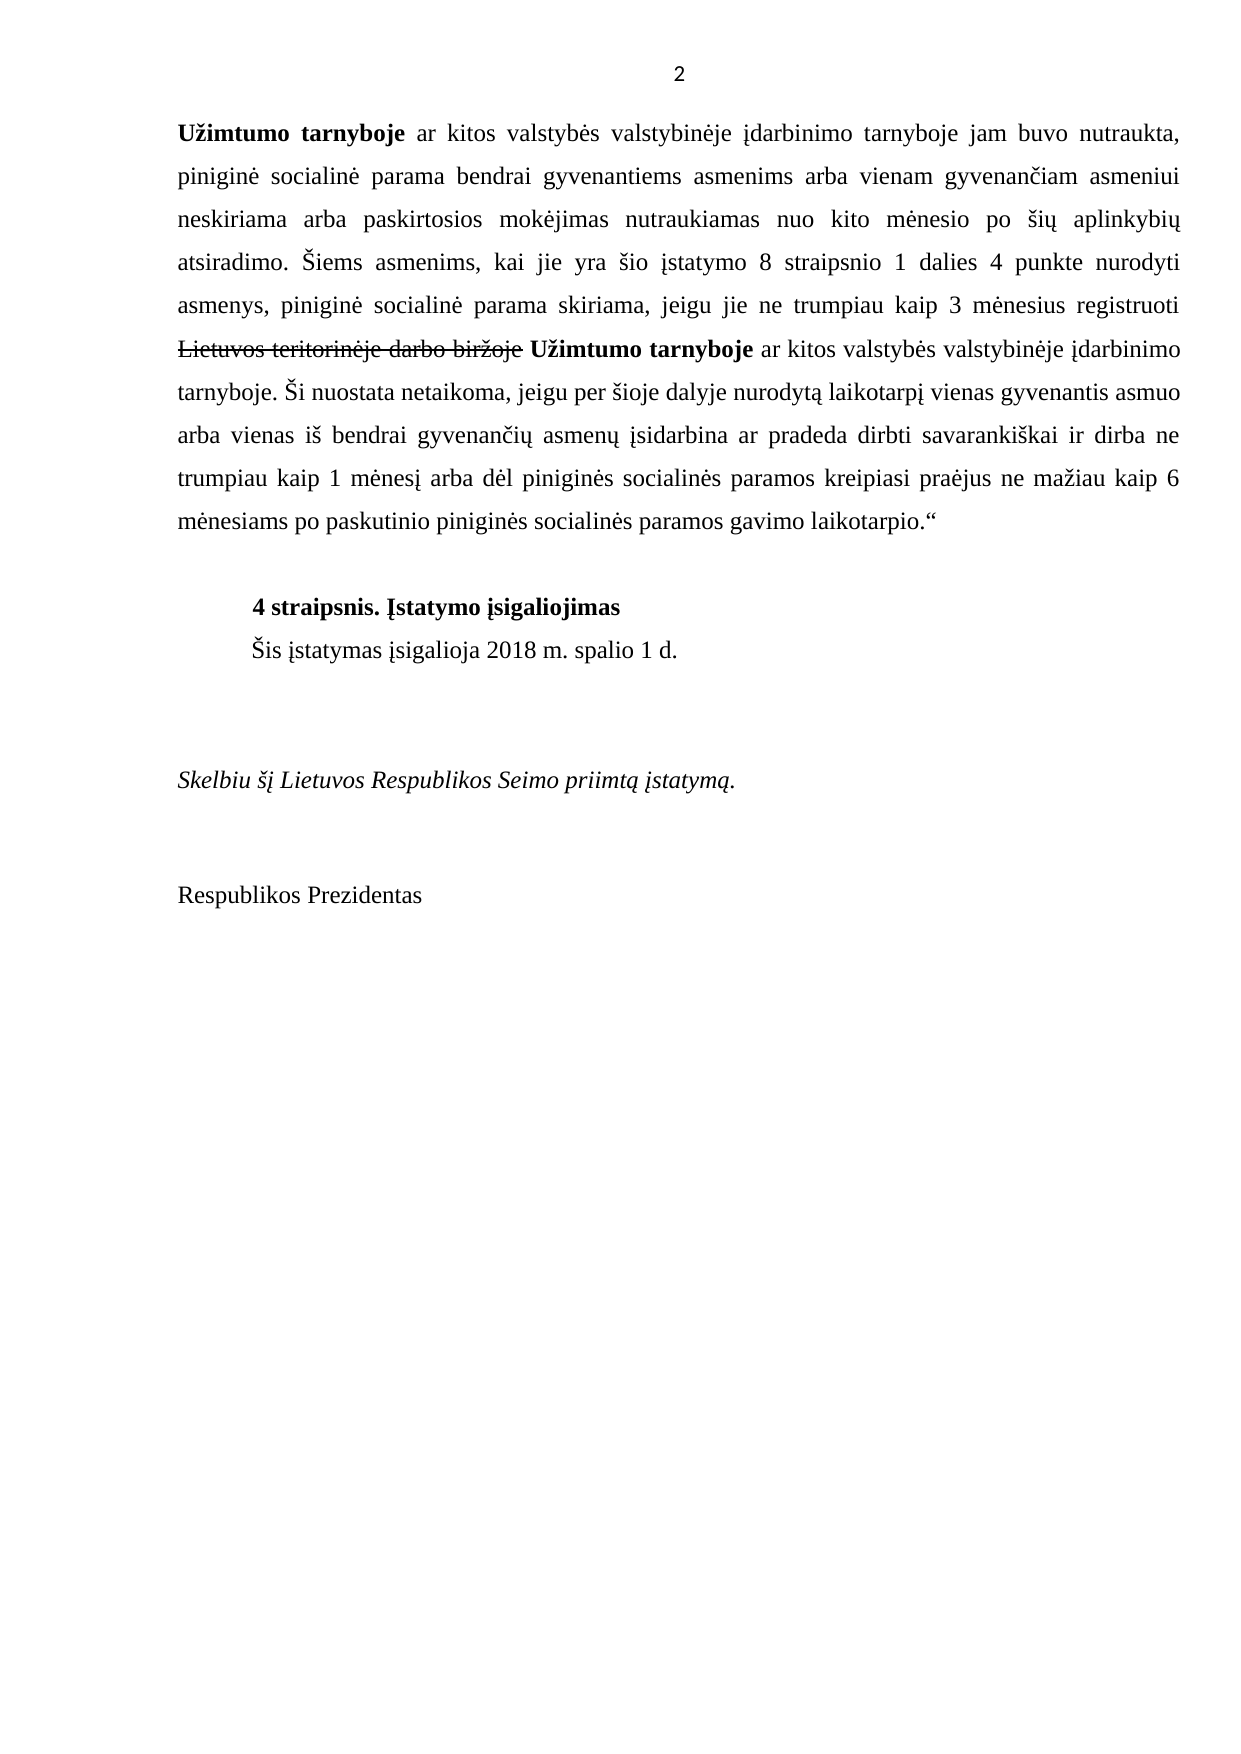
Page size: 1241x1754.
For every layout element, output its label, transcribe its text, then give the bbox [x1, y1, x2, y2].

text 4 straipsnis. Įstatymo įsigaliojimas [177, 592, 1181, 621]
text Šis įstatymas įsigalioja 2018 m. spalio 1 d. [177, 636, 1181, 664]
text Skelbiu šį Lietuvos Respublikos Seimo priimtą įstatymą. [177, 765, 1181, 794]
text Užimtumo tarnyboje ar kitos valstybės valstybinėje įdarbinimo tarnyboje jam buvo nutraukta, piniginė socialinė parama bendrai gyvenantiems asmenims arba vienam gyvenančiam asmeniui neskiriama arba paskirtosios mokėjimas nutraukiamas nuo kito mėnesio po šių aplinkybių atsiradimo. Šiems asmenims, kai jie yra šio įstatymo 8 straipsnio 1 dalies 4 punkte nurodyti asmenys, piniginė socialinė parama skiriama, jeigu jie ne trumpiau kaip 3 mėnesius registruoti Lietuvos teritorinėje darbo biržoje Užimtumo tarnyboje ar kitos valstybės valstybinėje įdarbinimo tarnyboje. Ši nuostata netaikoma, jeigu per šioje dalyje nurodytą laikotarpį vienas gyvenantis asmuo arba vienas iš bendrai gyvenančių asmenų įsidarbina ar pradeda dirbti savarankiškai ir dirba ne trumpiau kaip 1 mėnesį arba dėl piniginės socialinės paramos kreipiasi praėjus ne mažiau kaip 6 mėnesiams po paskutinio piniginės socialinės paramos gavimo laikotarpio.“ [177, 118, 1181, 535]
text Respublikos Prezidentas [177, 880, 1181, 909]
